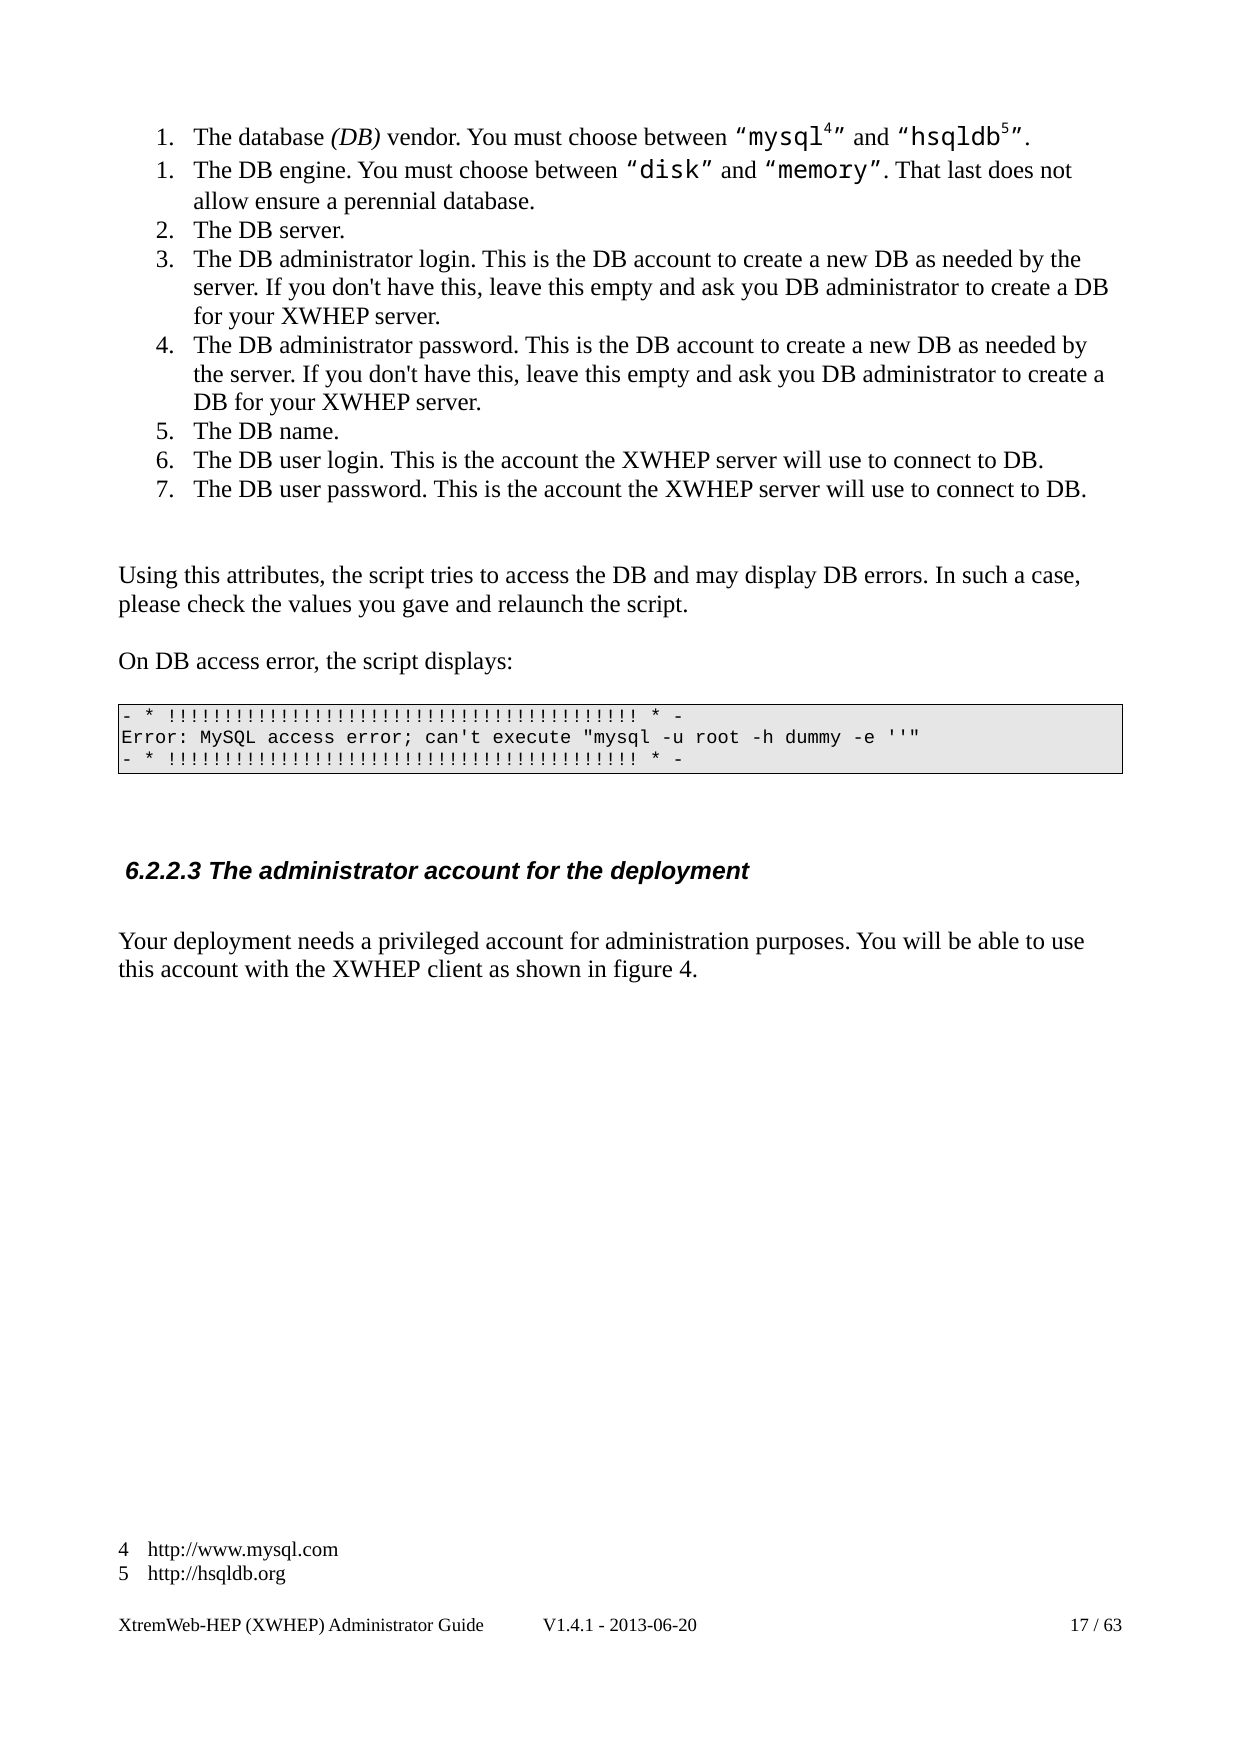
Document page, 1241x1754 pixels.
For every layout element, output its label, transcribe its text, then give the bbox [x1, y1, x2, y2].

text Your deployment needs a privileged account for administration purposes. You will be able to use this account with the XWHEP client as shown in figure 4. [118, 926, 1122, 983]
list http://hsqldb.org [118, 1561, 1122, 1585]
text - * !!!!!!!!!!!!!!!!!!!!!!!!!!!!!!!!!!!!!!!!!! * - [119, 705, 1122, 725]
text Error: MySQL access error; can't execute "mysql -u root -h dummy -e ''" [119, 725, 1122, 746]
list The DB user login. This is the account the XWHEP server will use to connect to DB. [156, 445, 1122, 474]
list The DB user password. This is the account the XWHEP server will use to connect to DB. [156, 474, 1122, 502]
text On DB access error, the script displays: [118, 646, 1122, 675]
list The DB server. [156, 215, 1122, 244]
subtitle The administrator account for the deployment [118, 856, 1122, 884]
list The DB engine. You must choose between “disk” and “memory”. That last does not allow ensure a perennial database. [156, 152, 1122, 215]
text - * !!!!!!!!!!!!!!!!!!!!!!!!!!!!!!!!!!!!!!!!!! * - [119, 746, 1122, 773]
list The DB administrator password. This is the DB account to create a new DB as needed by the server. If you don't have this, leave this empty and ask you DB administrator to create a DB for your XWHEP server. [156, 330, 1122, 416]
list The DB administrator login. This is the DB account to create a new DB as needed by the server. If you don't have this, leave this empty and ask you DB administrator to create a DB for your XWHEP server. [156, 244, 1122, 330]
list http://www.mysql.com [118, 1537, 1122, 1561]
list The database (DB) vendor. You must choose between “mysql” and “hsqldb”. [156, 118, 1122, 152]
list The DB name. [156, 416, 1122, 445]
text Using this attributes, the script tries to access the DB and may display DB errors. In such a case, please check the values you gave and relaunch the script. [118, 560, 1122, 617]
